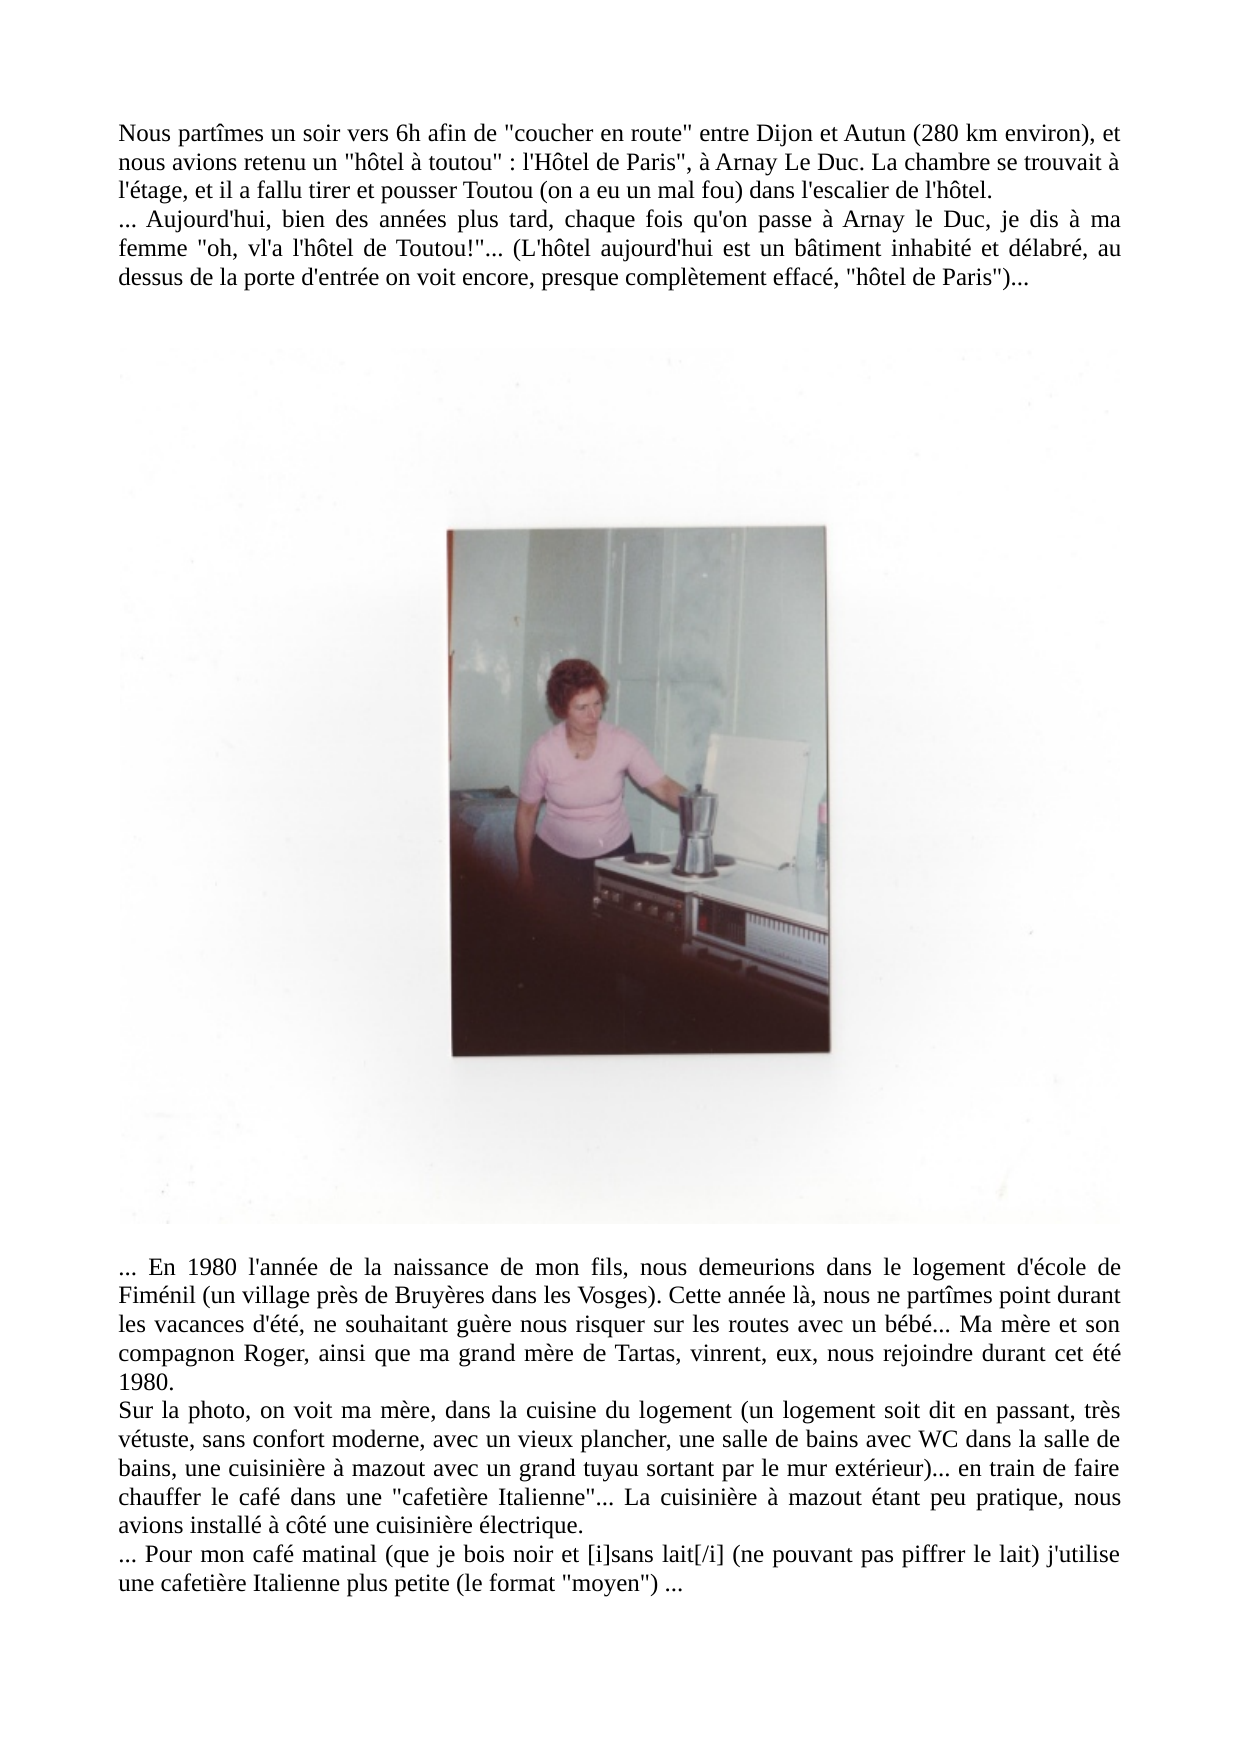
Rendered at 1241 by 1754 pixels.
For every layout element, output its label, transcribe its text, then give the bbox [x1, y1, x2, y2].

text ... En 1980 l'année de la naissance de mon fils, nous demeurions dans le logement d'école de Fiménil (un village près de Bruyères dans les Vosges). Cette année là, nous ne partîmes point durant les vacances d'été, ne souhaitant guère nous risquer sur les routes avec un bébé... Ma mère et son compagnon Roger, ainsi que ma grand mère de Tartas, vinrent, eux, nous rejoindre durant cet été 1980. [118, 1252, 1122, 1396]
text Nous partîmes un soir vers 6h afin de "coucher en route" entre Dijon et Autun (280 km environ), et nous avions retenu un "hôtel à toutou" : l'Hôtel de Paris", à Arnay Le Duc. La chambre se trouvait à l'étage, et il a fallu tirer et pousser Toutou (on a eu un mal fou) dans l'escalier de l'hôtel. [118, 118, 1122, 204]
text ... Aujourd'hui, bien des années plus tard, chaque fois qu'on passe à Arnay le Duc, je dis à ma femme "oh, vl'a l'hôtel de Toutou!"... (L'hôtel aujourd'hui est un bâtiment inhabité et délabré, au dessus de la porte d'entrée on voit encore, presque complètement effacé, "hôtel de Paris")... [118, 204, 1122, 291]
text ... Pour mon café matinal (que je bois noir et [i]sans lait[/i] (ne pouvant pas piffrer le lait) j'utilise une cafetière Italienne plus petite (le format "moyen") ... [118, 1539, 1122, 1597]
text Sur la photo, on voit ma mère, dans la cuisine du logement (un logement soit dit en passant, très vétuste, sans confort moderne, avec un vieux plancher, une salle de bains avec WC dans la salle de bains, une cuisinière à mazout avec un grand tuyau sortant par le mur extérieur)... en train de faire chauffer le café dans une "cafetière Italienne"... La cuisinière à mazout étant peu pratique, nous avions installé à côté une cuisinière électrique. [118, 1396, 1122, 1539]
picture [120, 348, 1121, 1224]
